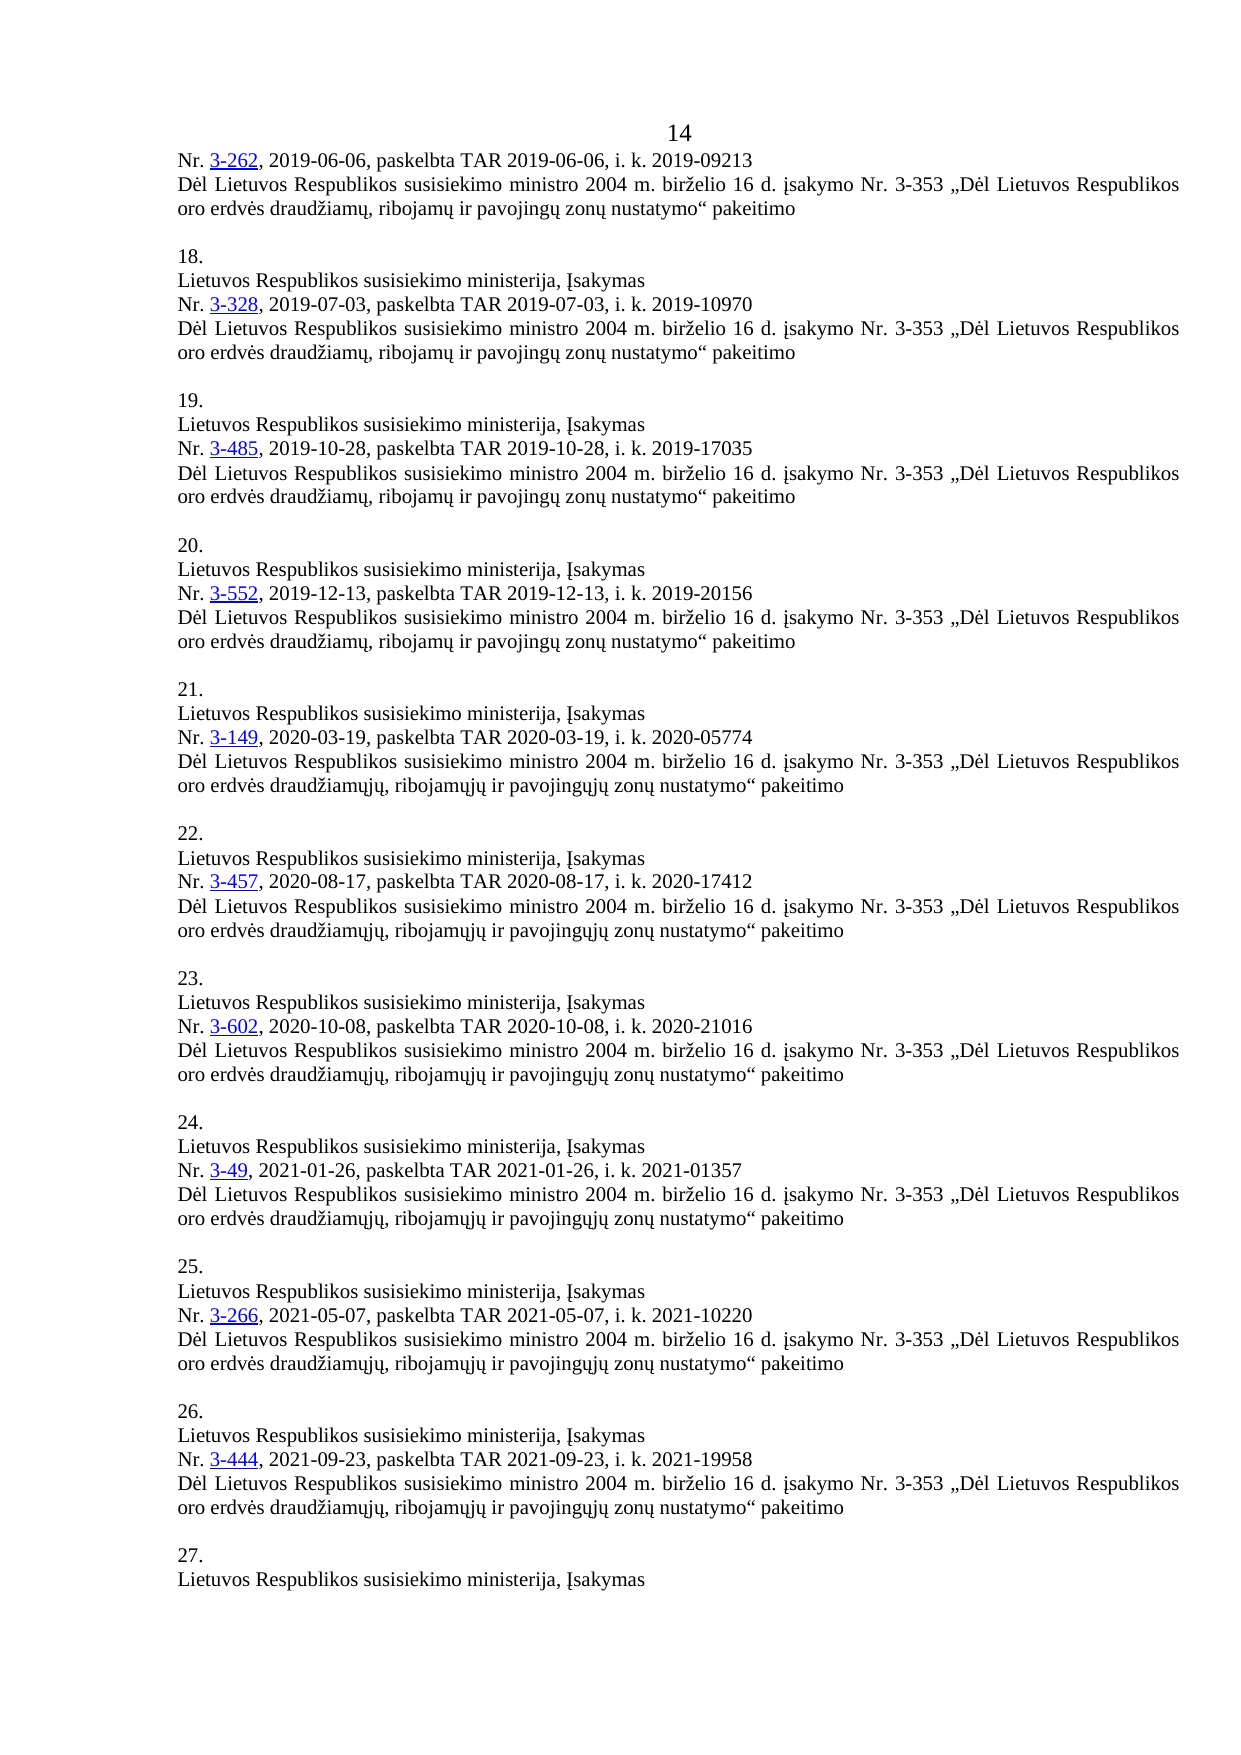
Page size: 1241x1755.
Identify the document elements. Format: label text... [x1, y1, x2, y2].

text Nr. 3-49, 2021-01-26, paskelbta TAR 2021-01-26, i. k. 2021-01357 [177, 1158, 1181, 1182]
text Nr. 3-552, 2019-12-13, paskelbta TAR 2019-12-13, i. k. 2019-20156 [177, 581, 1181, 605]
text Nr. 3-266, 2021-05-07, paskelbta TAR 2021-05-07, i. k. 2021-10220 [177, 1303, 1181, 1327]
text Lietuvos Respublikos susisiekimo ministerija, Įsakymas [177, 1423, 1181, 1447]
text 25. [177, 1254, 1181, 1278]
text Lietuvos Respublikos susisiekimo ministerija, Įsakymas [177, 701, 1181, 725]
text Lietuvos Respublikos susisiekimo ministerija, Įsakymas [177, 557, 1181, 581]
text Lietuvos Respublikos susisiekimo ministerija, Įsakymas [177, 1278, 1181, 1303]
text Nr. 3-457, 2020-08-17, paskelbta TAR 2020-08-17, i. k. 2020-17412 [177, 869, 1181, 893]
text Dėl Lietuvos Respublikos susisiekimo ministro 2004 m. birželio 16 d. įsakymo Nr. 3-353 „Dėl Lietuvos Respublikos oro erdvės draudžiamų, ribojamų ir pavojingų zonų nustatymo“ pakeitimo [177, 172, 1181, 220]
text Nr. 3-149, 2020-03-19, paskelbta TAR 2020-03-19, i. k. 2020-05774 [177, 725, 1181, 749]
text Dėl Lietuvos Respublikos susisiekimo ministro 2004 m. birželio 16 d. įsakymo Nr. 3-353 „Dėl Lietuvos Respublikos oro erdvės draudžiamų, ribojamų ir pavojingų zonų nustatymo“ pakeitimo [177, 316, 1181, 364]
text Dėl Lietuvos Respublikos susisiekimo ministro 2004 m. birželio 16 d. įsakymo Nr. 3-353 „Dėl Lietuvos Respublikos oro erdvės draudžiamų, ribojamų ir pavojingų zonų nustatymo“ pakeitimo [177, 460, 1181, 508]
text 21. [177, 677, 1181, 701]
text Dėl Lietuvos Respublikos susisiekimo ministro 2004 m. birželio 16 d. įsakymo Nr. 3-353 „Dėl Lietuvos Respublikos oro erdvės draudžiamųjų, ribojamųjų ir pavojingųjų zonų nustatymo“ pakeitimo [177, 1327, 1181, 1375]
text Dėl Lietuvos Respublikos susisiekimo ministro 2004 m. birželio 16 d. įsakymo Nr. 3-353 „Dėl Lietuvos Respublikos oro erdvės draudžiamųjų, ribojamųjų ir pavojingųjų zonų nustatymo“ pakeitimo [177, 1038, 1181, 1086]
text 18. [177, 244, 1181, 268]
text 22. [177, 821, 1181, 845]
text Lietuvos Respublikos susisiekimo ministerija, Įsakymas [177, 1567, 1181, 1591]
text Nr. 3-444, 2021-09-23, paskelbta TAR 2021-09-23, i. k. 2021-19958 [177, 1447, 1181, 1471]
text Lietuvos Respublikos susisiekimo ministerija, Įsakymas [177, 412, 1181, 436]
text 26. [177, 1399, 1181, 1423]
text Lietuvos Respublikos susisiekimo ministerija, Įsakymas [177, 845, 1181, 869]
text 23. [177, 966, 1181, 990]
text Dėl Lietuvos Respublikos susisiekimo ministro 2004 m. birželio 16 d. įsakymo Nr. 3-353 „Dėl Lietuvos Respublikos oro erdvės draudžiamųjų, ribojamųjų ir pavojingųjų zonų nustatymo“ pakeitimo [177, 749, 1181, 797]
text Dėl Lietuvos Respublikos susisiekimo ministro 2004 m. birželio 16 d. įsakymo Nr. 3-353 „Dėl Lietuvos Respublikos oro erdvės draudžiamųjų, ribojamųjų ir pavojingųjų zonų nustatymo“ pakeitimo [177, 893, 1181, 942]
text 27. [177, 1543, 1181, 1567]
text Dėl Lietuvos Respublikos susisiekimo ministro 2004 m. birželio 16 d. įsakymo Nr. 3-353 „Dėl Lietuvos Respublikos oro erdvės draudžiamųjų, ribojamųjų ir pavojingųjų zonų nustatymo“ pakeitimo [177, 1471, 1181, 1519]
text Lietuvos Respublikos susisiekimo ministerija, Įsakymas [177, 268, 1181, 292]
text Dėl Lietuvos Respublikos susisiekimo ministro 2004 m. birželio 16 d. įsakymo Nr. 3-353 „Dėl Lietuvos Respublikos oro erdvės draudžiamų, ribojamų ir pavojingų zonų nustatymo“ pakeitimo [177, 605, 1181, 653]
text Lietuvos Respublikos susisiekimo ministerija, Įsakymas [177, 990, 1181, 1014]
text Lietuvos Respublikos susisiekimo ministerija, Įsakymas [177, 1134, 1181, 1158]
text 19. [177, 388, 1181, 412]
text Nr. 3-328, 2019-07-03, paskelbta TAR 2019-07-03, i. k. 2019-10970 [177, 292, 1181, 316]
text Dėl Lietuvos Respublikos susisiekimo ministro 2004 m. birželio 16 d. įsakymo Nr. 3-353 „Dėl Lietuvos Respublikos oro erdvės draudžiamųjų, ribojamųjų ir pavojingųjų zonų nustatymo“ pakeitimo [177, 1182, 1181, 1230]
text Nr. 3-262, 2019-06-06, paskelbta TAR 2019-06-06, i. k. 2019-09213 [177, 148, 1181, 172]
text 24. [177, 1110, 1181, 1134]
text 20. [177, 533, 1181, 557]
text Nr. 3-485, 2019-10-28, paskelbta TAR 2019-10-28, i. k. 2019-17035 [177, 436, 1181, 460]
text Nr. 3-602, 2020-10-08, paskelbta TAR 2020-10-08, i. k. 2020-21016 [177, 1014, 1181, 1038]
